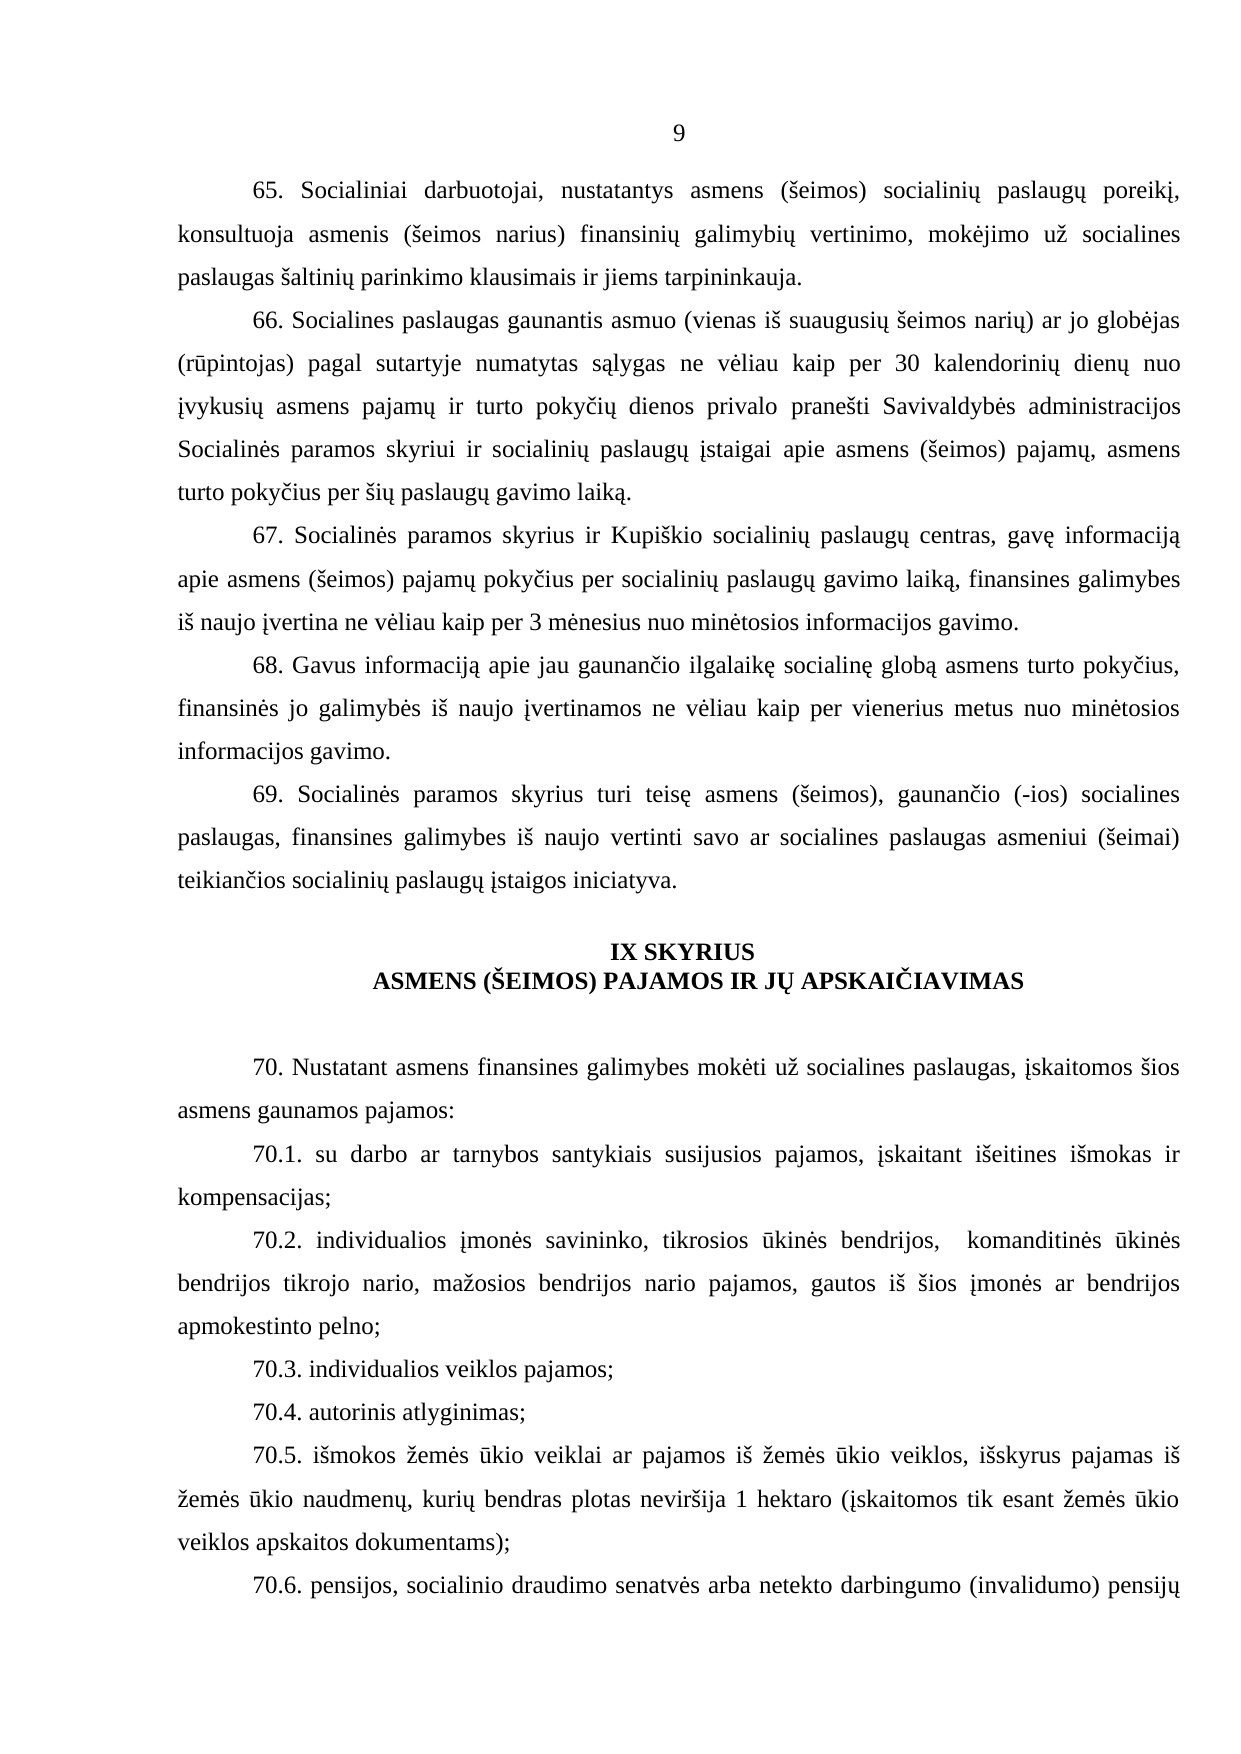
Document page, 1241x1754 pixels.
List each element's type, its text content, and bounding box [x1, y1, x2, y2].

text 70.4. autorinis atlyginimas; [177, 1397, 1181, 1426]
text 70.1. su darbo ar tarnybos santykiais susijusios pajamos, įskaitant išeitines išmokas ir kompensacijas; [177, 1139, 1181, 1211]
text 70.6. pensijos, socialinio draudimo senatvės arba netekto darbingumo (invalidumo) pensijų [177, 1570, 1181, 1599]
text 65. Socialiniai darbuotojai, nustatantys asmens (šeimos) socialinių paslaugų poreikį, konsultuoja asmenis (šeimos narius) finansinių galimybių vertinimo, mokėjimo už socialines paslaugas šaltinių parinkimo klausimais ir jiems tarpininkauja. [177, 176, 1181, 291]
text 66. Socialines paslaugas gaunantis asmuo (vienas iš suaugusių šeimos narių) ar jo globėjas (rūpintojas) pagal sutartyje numatytas sąlygas ne vėliau kaip per 30 kalendorinių dienų nuo įvykusių asmens pajamų ir turto pokyčių dienos privalo pranešti Savivaldybės administracijos Socialinės paramos skyriui ir socialinių paslaugų įstaigai apie asmens (šeimos) pajamų, asmens turto pokyčius per šių paslaugų gavimo laiką. [177, 305, 1181, 506]
text ASMENS (ŠEIMOS) PAJAMOS IR JŲ APSKAIČIAVIMAS [177, 966, 1181, 995]
text 67. Socialinės paramos skyrius ir Kupiškio socialinių paslaugų centras, gavę informaciją apie asmens (šeimos) pajamų pokyčius per socialinių paslaugų gavimo laiką, finansines galimybes iš naujo įvertina ne vėliau kaip per 3 mėnesius nuo minėtosios informacijos gavimo. [177, 521, 1181, 636]
text 70. Nustatant asmens finansines galimybes mokėti už socialines paslaugas, įskaitomos šios asmens gaunamos pajamos: [177, 1052, 1181, 1124]
text 68. Gavus informaciją apie jau gaunančio ilgalaikę socialinę globą asmens turto pokyčius, finansinės jo galimybės iš naujo įvertinamos ne vėliau kaip per vienerius metus nuo minėtosios informacijos gavimo. [177, 650, 1181, 765]
text 70.2. individualios įmonės savininko, tikrosios ūkinės bendrijos, komanditinės ūkinės bendrijos tikrojo nario, mažosios bendrijos nario pajamos, gautos iš šios įmonės ar bendrijos apmokestinto pelno; [177, 1225, 1181, 1340]
text 69. Socialinės paramos skyrius turi teisę asmens (šeimos), gaunančio (-ios) socialines paslaugas, finansines galimybes iš naujo vertinti savo ar socialines paslaugas asmeniui (šeimai) teikiančios socialinių paslaugų įstaigos iniciatyva. [177, 779, 1181, 894]
text IX SKYRIUS [177, 937, 1181, 966]
text 70.5. išmokos žemės ūkio veiklai ar pajamos iš žemės ūkio veiklos, išskyrus pajamas iš žemės ūkio naudmenų, kurių bendras plotas neviršija 1 hektaro (įskaitomos tik esant žemės ūkio veiklos apskaitos dokumentams); [177, 1441, 1181, 1556]
text 70.3. individualios veiklos pajamos; [177, 1354, 1181, 1383]
